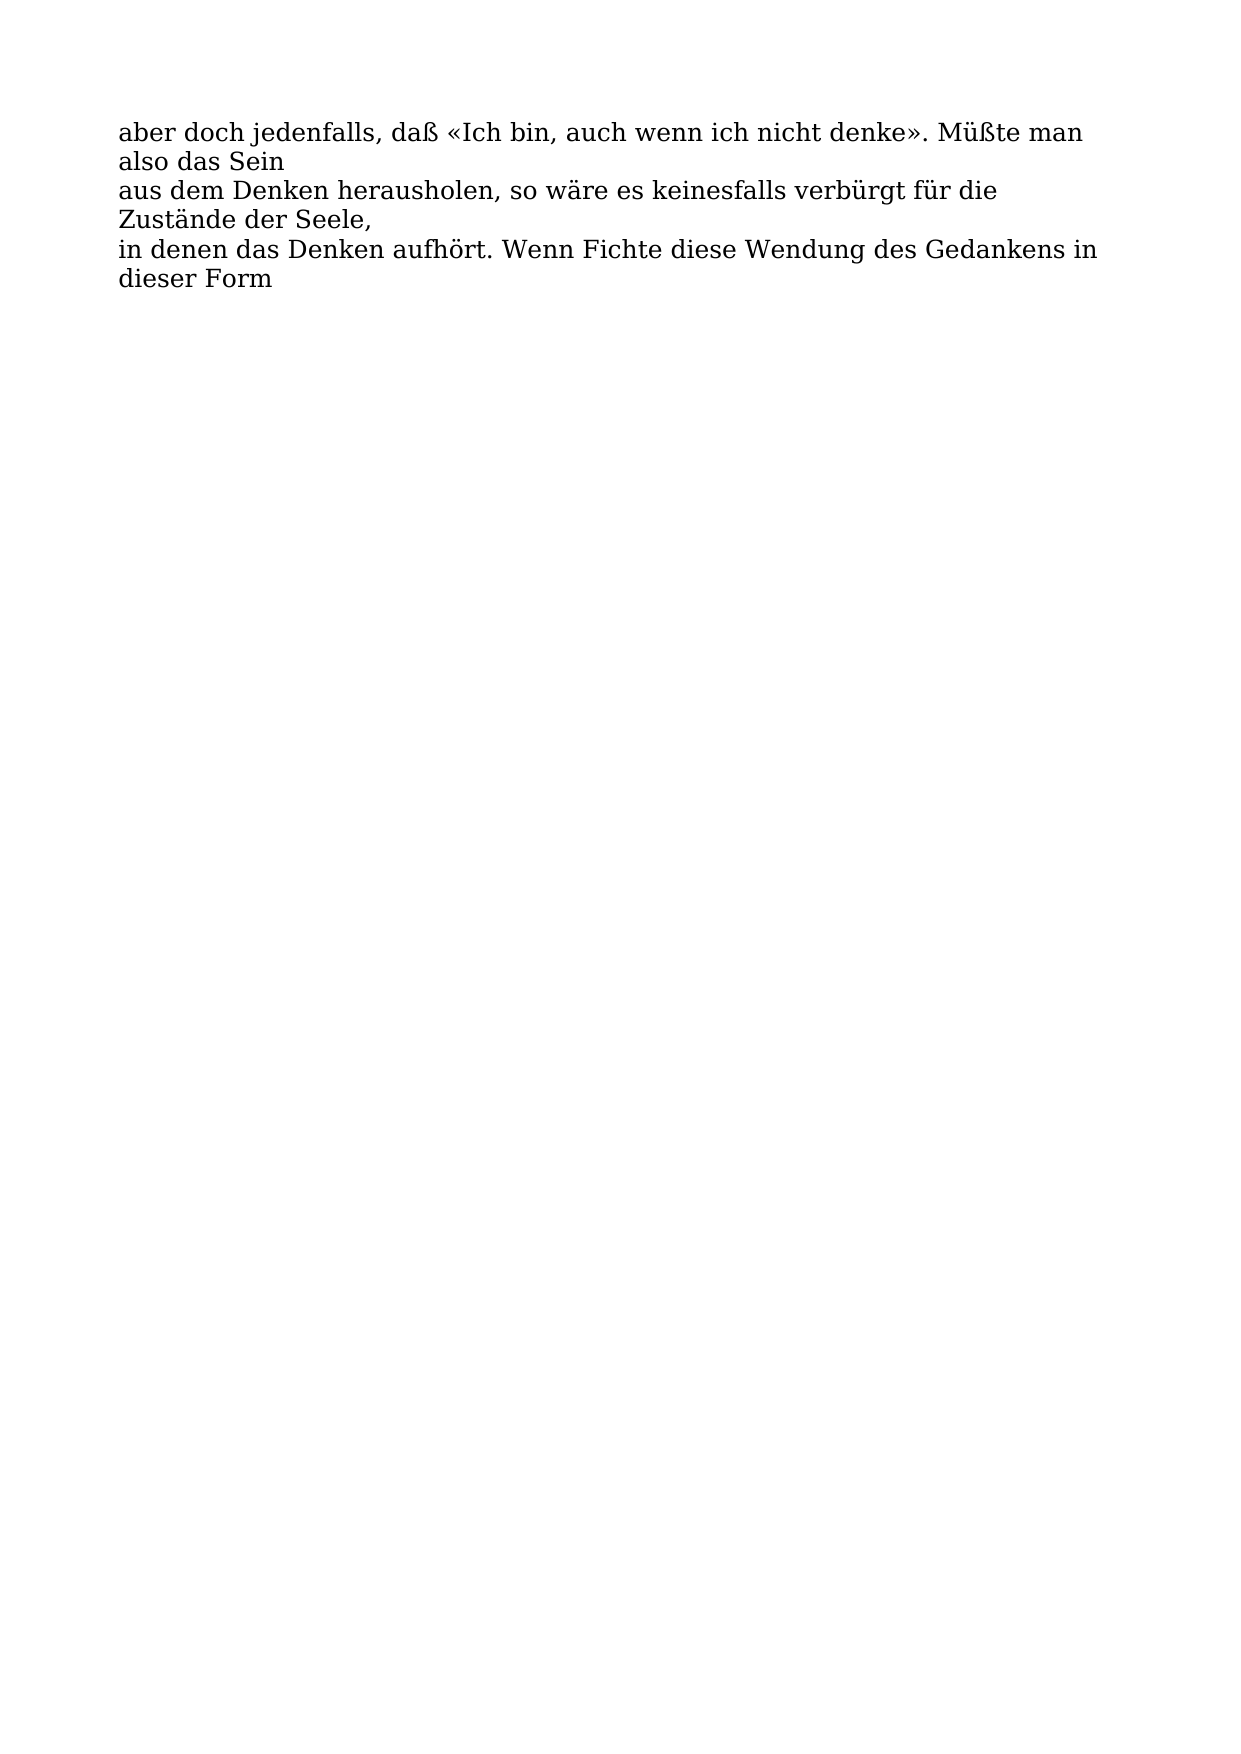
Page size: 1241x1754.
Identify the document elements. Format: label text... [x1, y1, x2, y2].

text in denen das Denken aufhört. Wenn Fichte diese Wendung des Gedankens in dieser Form [118, 235, 1122, 293]
text aber doch jedenfalls, daß «Ich bin, auch wenn ich nicht denke». Müßte man also das Sein [118, 118, 1122, 176]
text aus dem Denken herausholen, so wäre es keinesfalls verbürgt für die Zustände der Seele, [118, 176, 1122, 235]
